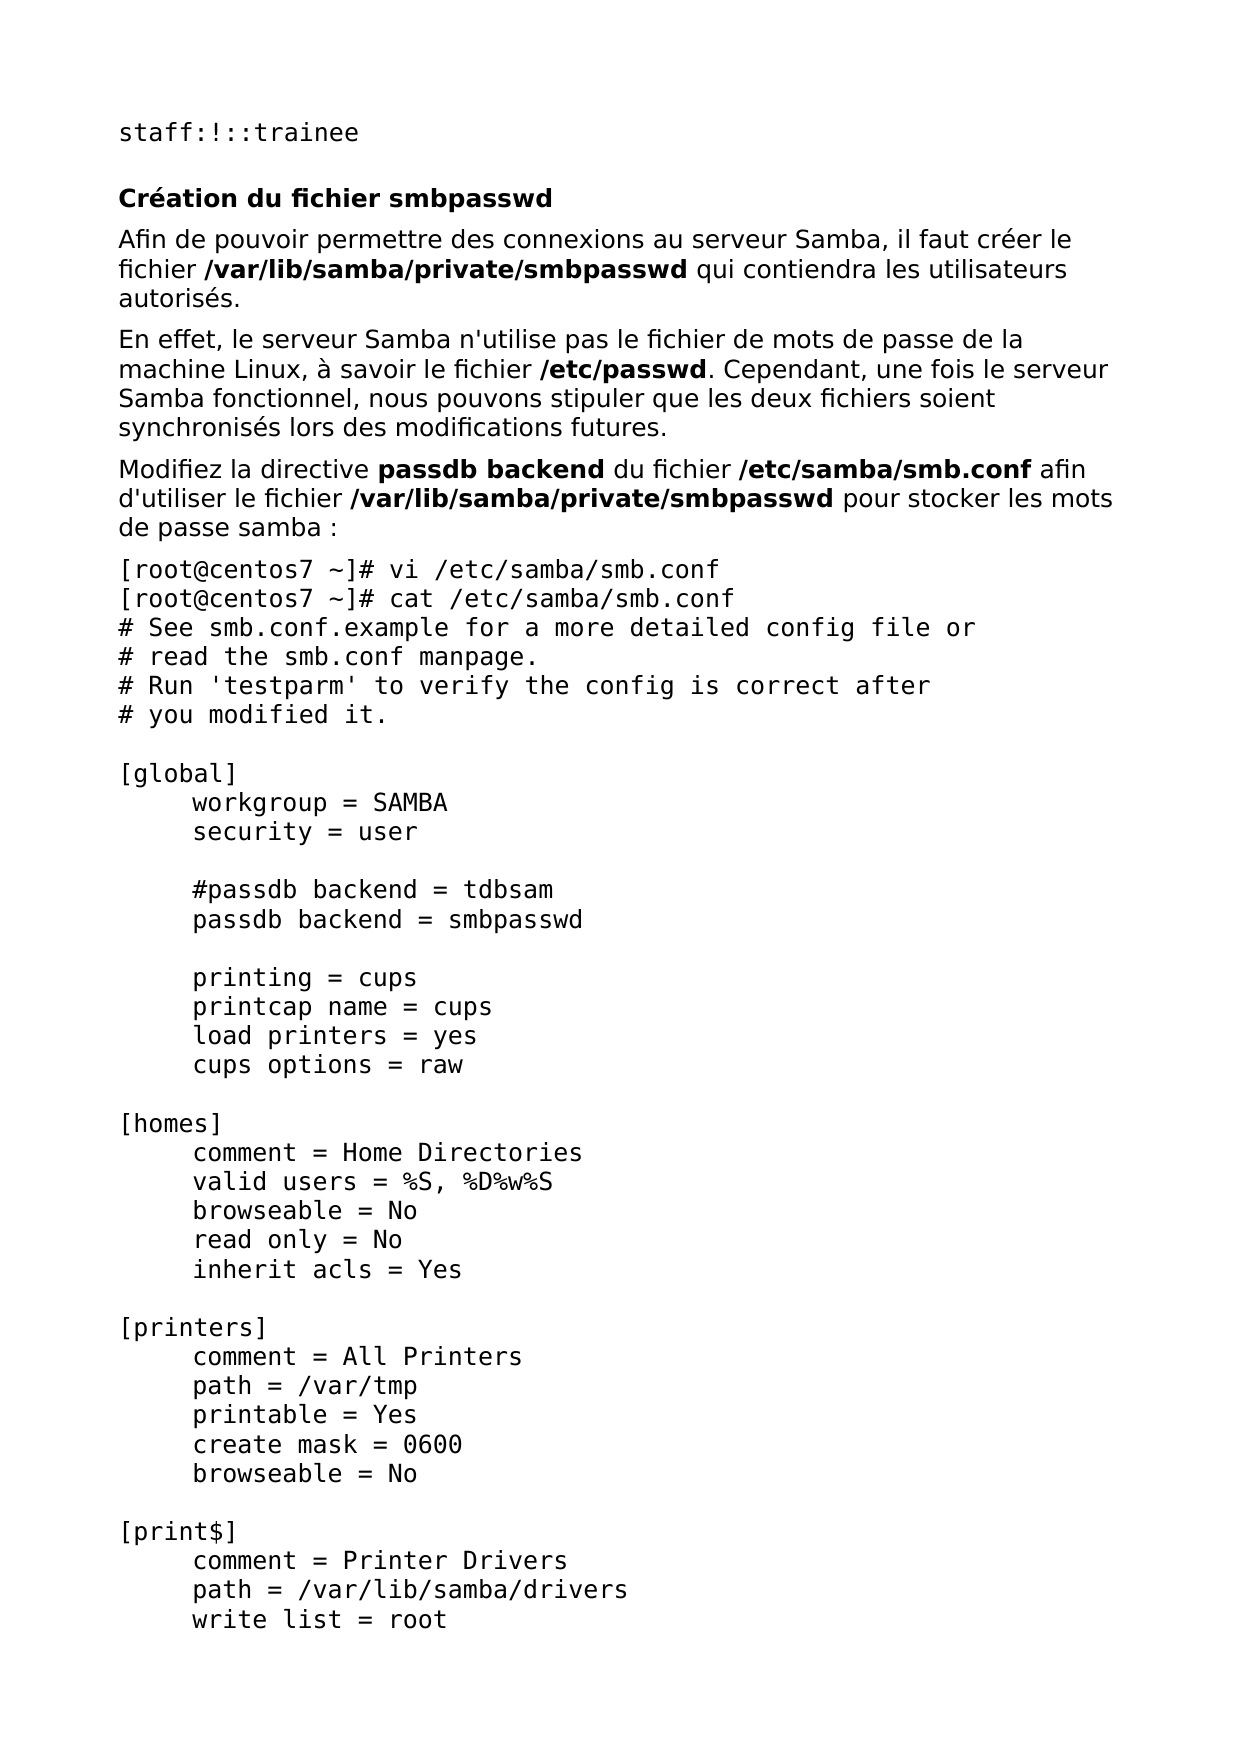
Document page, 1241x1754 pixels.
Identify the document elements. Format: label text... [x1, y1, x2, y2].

text [root@centos7 ~]# vi /etc/samba/smb.conf [root@centos7 ~]# cat /etc/samba/smb.conf # See smb.conf.example for a more detailed config file or # read the smb.conf manpage. # Run 'testparm' to verify the config is correct after # you modified it. [global] workgroup = SAMBA security = user #passdb backend = tdbsam passdb backend = smbpasswd printing = cups printcap name = cups load printers = yes cups options = raw [homes] comment = Home Directories valid users = %S, %D%w%S browseable = No read only = No inherit acls = Yes [printers] comment = All Printers path = /var/tmp printable = Yes create mask = 0600 browseable = No [print$] comment = Printer Drivers path = /var/lib/samba/drivers write list = root [118, 555, 1122, 1634]
text Modifiez la directive passdb backend du fichier /etc/samba/smb.conf afin d'utiliser le fichier /var/lib/samba/private/smbpasswd pour stocker les mots de passe samba : [118, 455, 1122, 542]
text En effet, le serveur Samba n'utilise pas le fichier de mots de passe de la machine Linux, à savoir le fichier /etc/passwd. Cependant, une fois le serveur Samba fonctionnel, nous pouvons stipuler que les deux fichiers soient synchronisés lors des modifications futures. [118, 326, 1122, 442]
text staff:!::trainee [118, 118, 1122, 147]
text Afin de pouvoir permettre des connexions au serveur Samba, il faut créer le fichier /var/lib/samba/private/smbpasswd qui contiendra les utilisateurs autorisés. [118, 226, 1122, 313]
subtitle Création du fichier smbpasswd [118, 184, 1122, 213]
